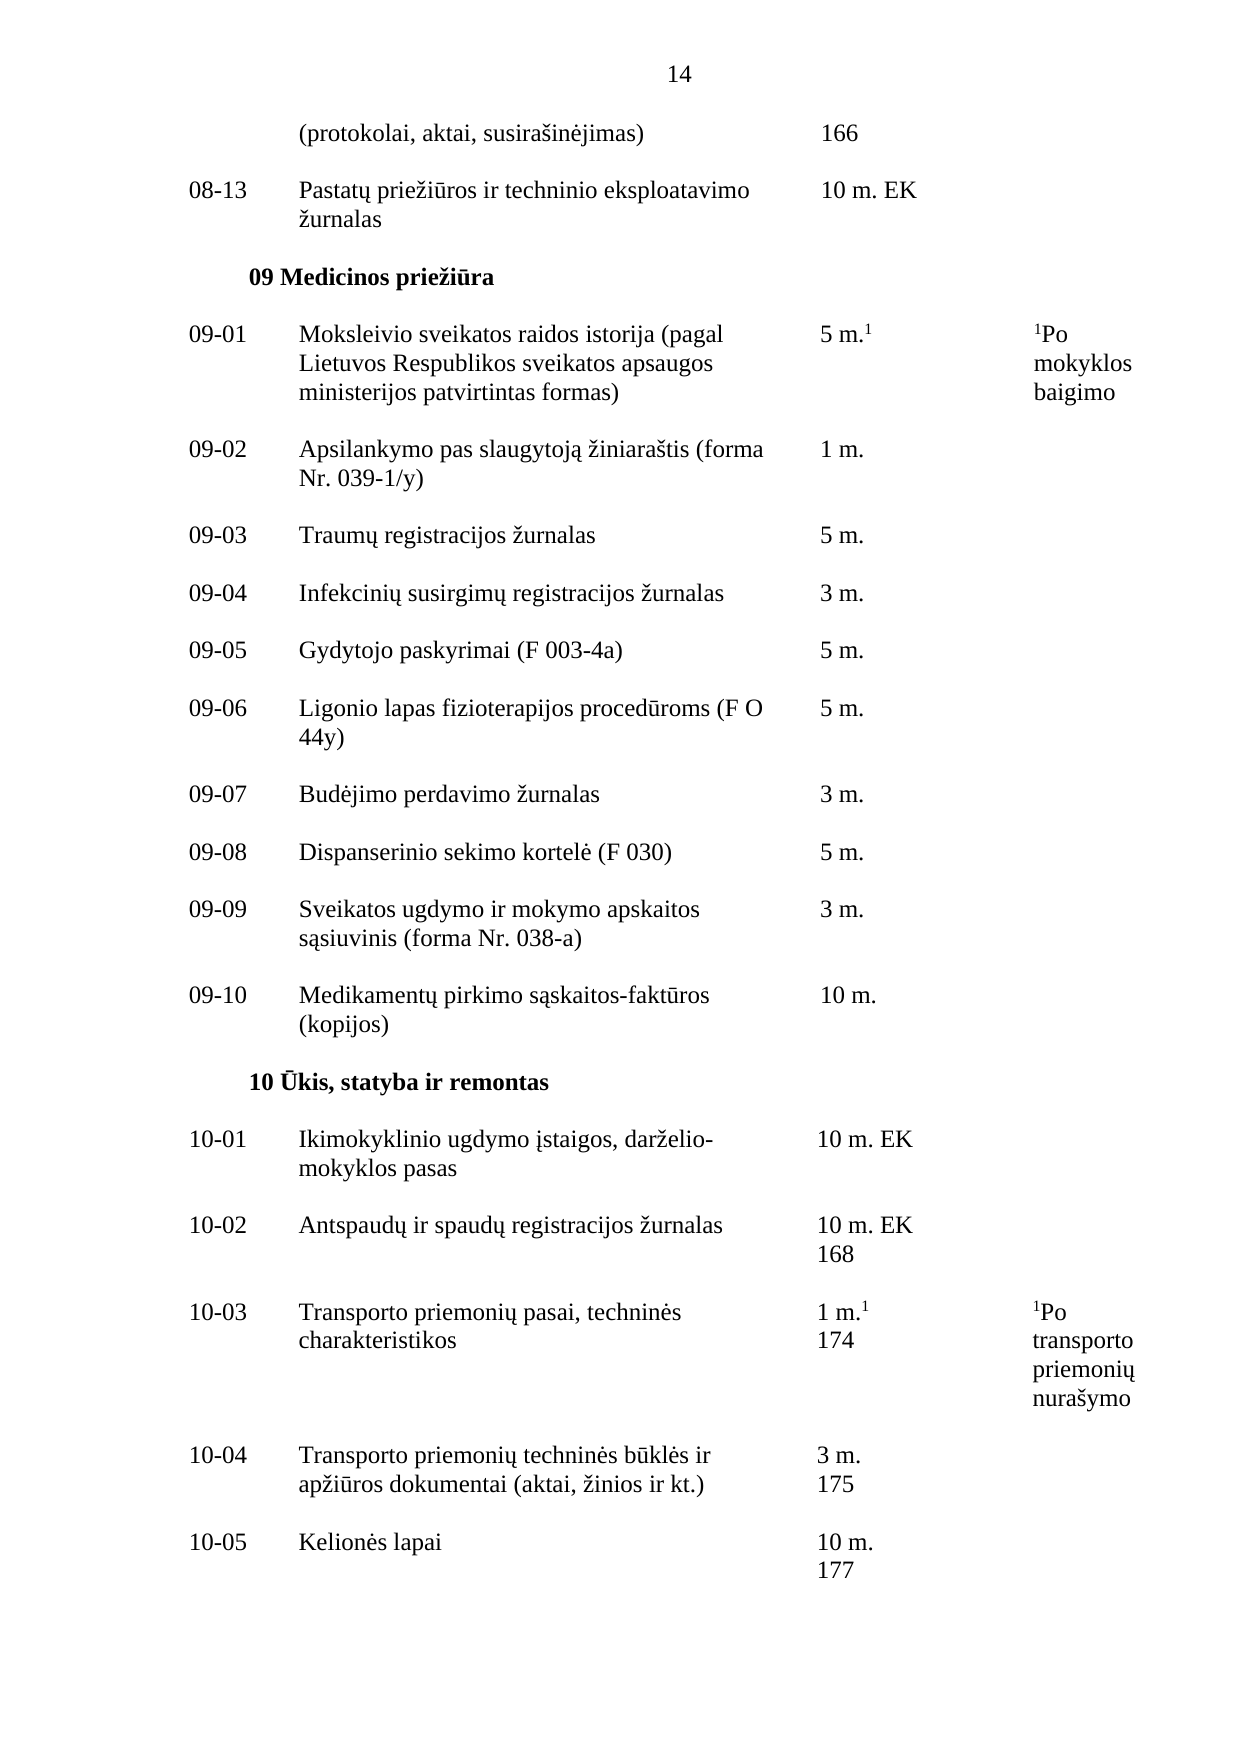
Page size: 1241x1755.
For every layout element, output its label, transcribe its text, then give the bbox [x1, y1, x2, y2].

table_cell [1021, 1211, 1181, 1268]
table_cell [288, 751, 808, 779]
table_cell 09-06 [177, 693, 287, 751]
table_cell Ligonio lapas fizioterapijos procedūroms (F O 44y) [288, 693, 808, 751]
table_header 5 m.1 [809, 319, 1022, 406]
table_cell [809, 751, 1022, 779]
table_cell [809, 492, 1022, 521]
table_cell 08-13 [177, 176, 287, 233]
table_cell [177, 1412, 287, 1441]
table_header 10-01 [177, 1124, 287, 1182]
table_cell 3 m. [809, 779, 1022, 808]
table_cell [805, 1182, 1021, 1211]
table_cell [288, 664, 808, 693]
table_header 09-01 [177, 319, 287, 406]
table_cell [177, 866, 287, 894]
table_cell 09-04 [177, 578, 287, 607]
table_cell [177, 808, 287, 837]
table_cell [288, 492, 808, 521]
table_cell [1022, 664, 1181, 693]
table_cell 1Po transporto priemonių nurašymo [1021, 1297, 1181, 1412]
table_cell [1022, 549, 1181, 578]
table_cell [1022, 894, 1181, 952]
table_cell 09-09 [177, 894, 287, 952]
table_cell [809, 664, 1022, 693]
table_cell [288, 607, 808, 636]
table_cell [177, 1182, 287, 1211]
table_cell [805, 1268, 1021, 1297]
table_cell [1022, 492, 1181, 521]
table_cell [288, 952, 808, 981]
table_cell [1022, 434, 1181, 492]
table_cell [287, 147, 809, 176]
table_cell [177, 492, 287, 521]
table_cell [1022, 779, 1181, 808]
table_cell 10 m. EK 168 [805, 1211, 1021, 1268]
table_cell [809, 952, 1022, 981]
table_cell [288, 866, 808, 894]
table_cell [1021, 1584, 1181, 1613]
table_cell 3 m. [809, 894, 1022, 952]
table_cell 09-08 [177, 837, 287, 866]
text 10 Ūkis, statyba ir remontas [177, 1067, 1181, 1096]
table_cell [287, 1584, 805, 1613]
table_header Ikimokyklinio ugdymo įstaigos, darželio-mokyklos pasas [287, 1124, 805, 1182]
table_cell [1022, 866, 1181, 894]
table_cell [809, 808, 1022, 837]
table_cell 166 [809, 118, 1024, 147]
table_cell [1022, 693, 1181, 751]
table_cell [177, 1498, 287, 1527]
table_cell [1022, 751, 1181, 779]
table_cell [1022, 578, 1181, 607]
table_cell [1024, 118, 1181, 147]
table_cell 3 m. 175 [805, 1441, 1021, 1498]
table_cell 10-03 [177, 1297, 287, 1412]
table_cell Gydytojo paskyrimai (F 003-4a) [288, 636, 808, 664]
table_cell 09-05 [177, 636, 287, 664]
table_cell [288, 808, 808, 837]
table_cell 10-04 [177, 1441, 287, 1498]
table_cell 09-07 [177, 779, 287, 808]
table_cell [1021, 1182, 1181, 1211]
table_cell [177, 1584, 287, 1613]
table_cell [805, 1498, 1021, 1527]
table_header 1Po mokyklos baigimo [1022, 319, 1181, 406]
table_cell [809, 147, 1024, 176]
table_cell 10 m. [809, 981, 1022, 1038]
table_cell [177, 147, 287, 176]
table_cell Sveikatos ugdymo ir mokymo apskaitos sąsiuvinis (forma Nr. 038-a) [288, 894, 808, 952]
table_cell 10-05 [177, 1527, 287, 1584]
table_cell Budėjimo perdavimo žurnalas [288, 779, 808, 808]
table_cell 10 m. 177 [805, 1527, 1021, 1584]
table_cell [287, 1182, 805, 1211]
table_cell [1022, 952, 1181, 981]
table_cell [287, 1498, 805, 1527]
table_cell Dispanserinio sekimo kortelė (F 030) [288, 837, 808, 866]
table_cell Transporto priemonių techninės būklės ir apžiūros dokumentai (aktai, žinios ir kt.) [287, 1441, 805, 1498]
table_cell [177, 118, 287, 147]
table_cell [1022, 808, 1181, 837]
table_cell [1022, 981, 1181, 1038]
table_cell Transporto priemonių pasai, techninės charakteristikos [287, 1297, 805, 1412]
table_cell 5 m. [809, 837, 1022, 866]
table_cell [1021, 1498, 1181, 1527]
table_cell [1022, 636, 1181, 664]
table_header 10 m. EK [805, 1124, 1021, 1182]
table_cell [177, 751, 287, 779]
table_cell [177, 549, 287, 578]
table_cell 09-02 [177, 434, 287, 492]
table_cell [1021, 1527, 1181, 1584]
table_cell [177, 952, 287, 981]
table_cell 5 m. [809, 636, 1022, 664]
table_cell 09-10 [177, 981, 287, 1038]
table_cell [1024, 147, 1181, 176]
table_cell Antspaudų ir spaudų registracijos žurnalas [287, 1211, 805, 1268]
table_cell 1 m. [809, 434, 1022, 492]
table_header [1021, 1124, 1181, 1182]
table_cell Pastatų priežiūros ir techninio eksploatavimo žurnalas [287, 176, 809, 233]
table_cell [805, 1412, 1021, 1441]
table_cell 3 m. [809, 578, 1022, 607]
table_cell 10-02 [177, 1211, 287, 1268]
table_cell [1022, 406, 1181, 434]
table_cell [177, 664, 287, 693]
table_cell 09-03 [177, 521, 287, 549]
table_cell [288, 549, 808, 578]
table_cell 5 m. [809, 693, 1022, 751]
table_cell 1 m.1 174 [805, 1297, 1021, 1412]
table_cell [1022, 837, 1181, 866]
table_cell [1024, 176, 1181, 233]
table_cell (protokolai, aktai, susirašinėjimas) [287, 118, 809, 147]
table_cell Medikamentų pirkimo sąskaitos-faktūros (kopijos) [288, 981, 808, 1038]
table_cell [1021, 1441, 1181, 1498]
table_cell 10 m. EK [809, 176, 1024, 233]
table_cell 5 m. [809, 521, 1022, 549]
table_cell [809, 607, 1022, 636]
table_cell [288, 406, 808, 434]
table_cell [1021, 1412, 1181, 1441]
table_cell [287, 1412, 805, 1441]
table_cell [1021, 1268, 1181, 1297]
table_cell Apsilankymo pas slaugytoją žiniaraštis (forma Nr. 039-1/y) [288, 434, 808, 492]
table_cell [809, 866, 1022, 894]
table_cell [809, 406, 1022, 434]
table_cell Traumų registracijos žurnalas [288, 521, 808, 549]
table_cell [177, 406, 287, 434]
table_header Moksleivio sveikatos raidos istorija (pagal Lietuvos Respublikos sveikatos apsaugos ministerijos patvirtintas formas) [288, 319, 808, 406]
table_cell [287, 1268, 805, 1297]
text 09 Medicinos priežiūra [177, 262, 1181, 291]
table_cell [1022, 521, 1181, 549]
table_cell [177, 1268, 287, 1297]
table_cell Infekcinių susirgimų registracijos žurnalas [288, 578, 808, 607]
table_cell [1022, 607, 1181, 636]
table_cell [177, 607, 287, 636]
table_cell [805, 1584, 1021, 1613]
table_cell Kelionės lapai [287, 1527, 805, 1584]
table_cell [809, 549, 1022, 578]
